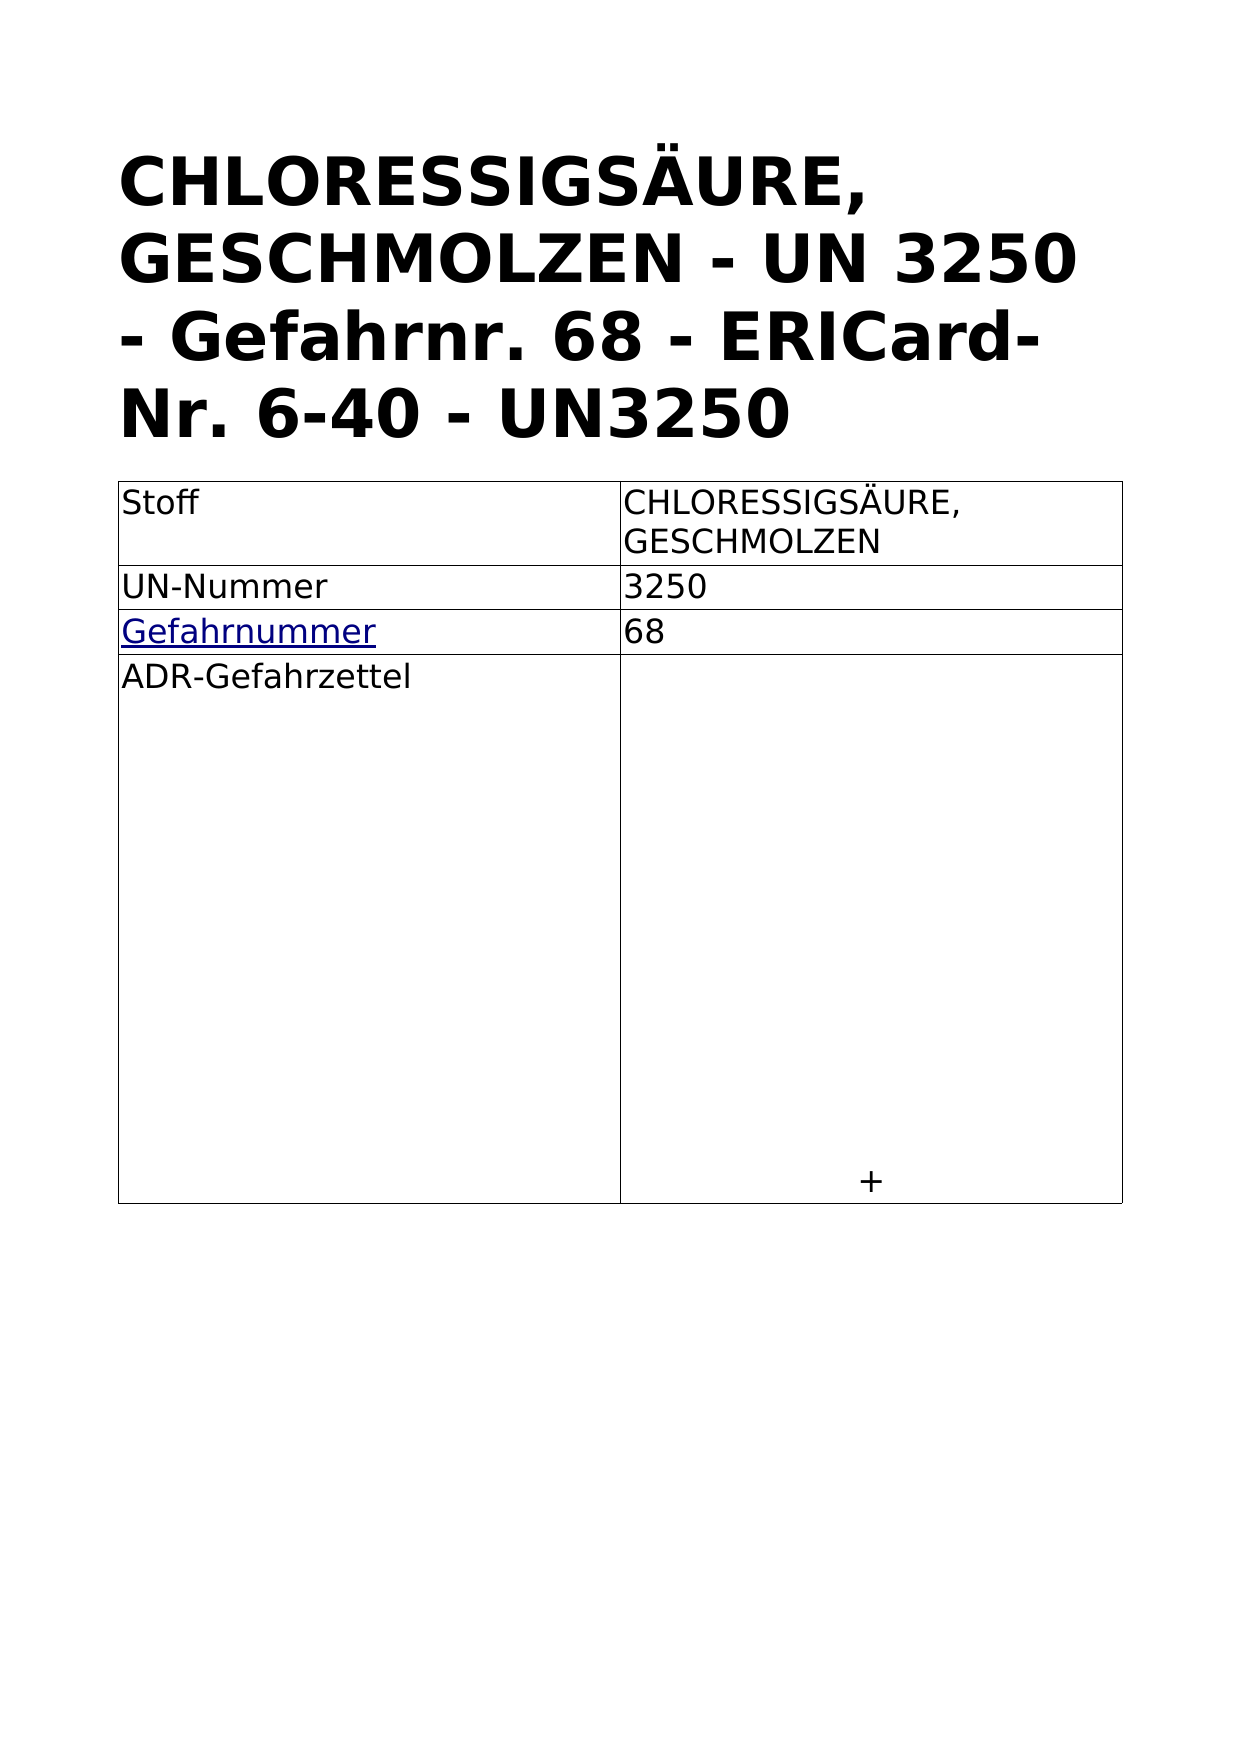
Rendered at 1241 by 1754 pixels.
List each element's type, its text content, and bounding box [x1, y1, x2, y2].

table_cell 3250 [621, 566, 1122, 609]
subtitle CHLORESSIGSÄURE, GESCHMOLZEN - UN 3250 - Gefahrnr. 68 - ERICard-Nr. 6-40 - UN3250 [118, 143, 1122, 453]
table_header CHLORESSIGSÄURE, GESCHMOLZEN [621, 482, 1122, 564]
table_cell ADR-Gefahrzettel [119, 655, 620, 1203]
table_cell + [621, 655, 1122, 1203]
table_cell 68 [621, 610, 1122, 654]
table_cell Gefahrnummer [119, 610, 620, 654]
table_cell UN-Nummer [119, 566, 620, 609]
table_header Stoff [119, 482, 620, 564]
